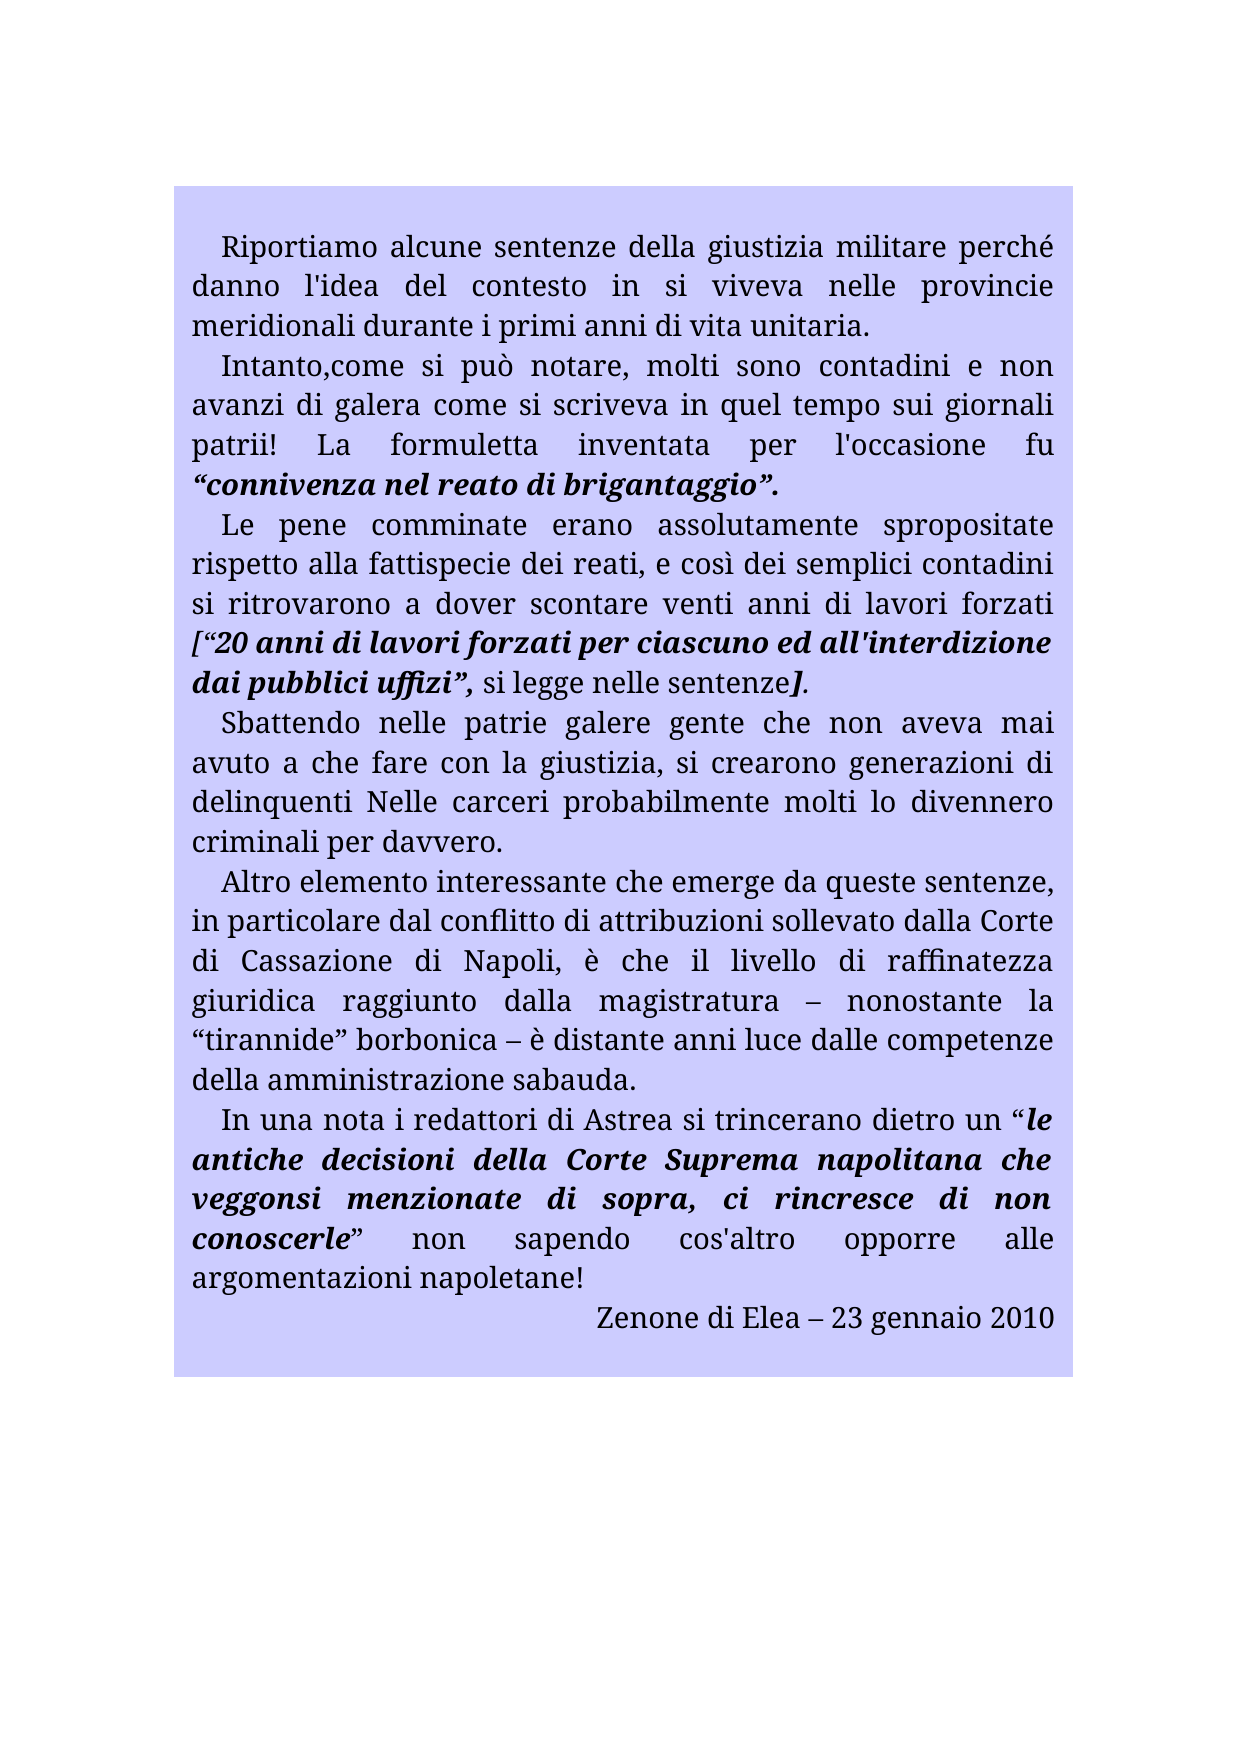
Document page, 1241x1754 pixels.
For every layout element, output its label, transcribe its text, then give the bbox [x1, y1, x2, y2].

table_header Riportiamo alcune sentenze della giustizia militare perché danno l'idea del contesto in si viveva nelle provincie meridionali durante i primi anni di vita unitaria. Intanto,come si può notare, molti sono contadini e non avanzi di galera come si scriveva in quel tempo sui giornali patrii! La formuletta inventata per l'occasione fu “connivenza nel reato di brigantaggio”. Le pene comminate erano assolutamente spropositate rispetto alla fattispecie dei reati, e così dei semplici contadini si ritrovarono a dover scontare venti anni di lavori forzati [“20 anni di lavori forzati per ciascuno ed all'interdizione dai pubblici uffizi”, si legge nelle sentenze]. Sbattendo nelle patrie galere gente che non aveva mai avuto a che fare con la giustizia, si crearono generazioni di delinquenti Nelle carceri probabilmente molti lo divennero criminali per davvero. Altro elemento interessante che emerge da queste sentenze, in particolare dal conflitto di attribuzioni sollevato dalla Corte di Cassazione di Napoli, è che il livello di raffinatezza giuridica raggiunto dalla magistratura – nonostante la “tirannide” borbonica – è distante anni luce dalle competenze della amministrazione sabauda. In una nota i redattori di Astrea si trincerano dietro un “le antiche decisioni della Corte Suprema napolitana che veggonsi menzionate di sopra, ci rincresce di non conoscerle” non sapendo cos'altro opporre alle argomentazioni napoletane! Zenone di Elea – 23 gennaio 2010 [174, 186, 1073, 1377]
